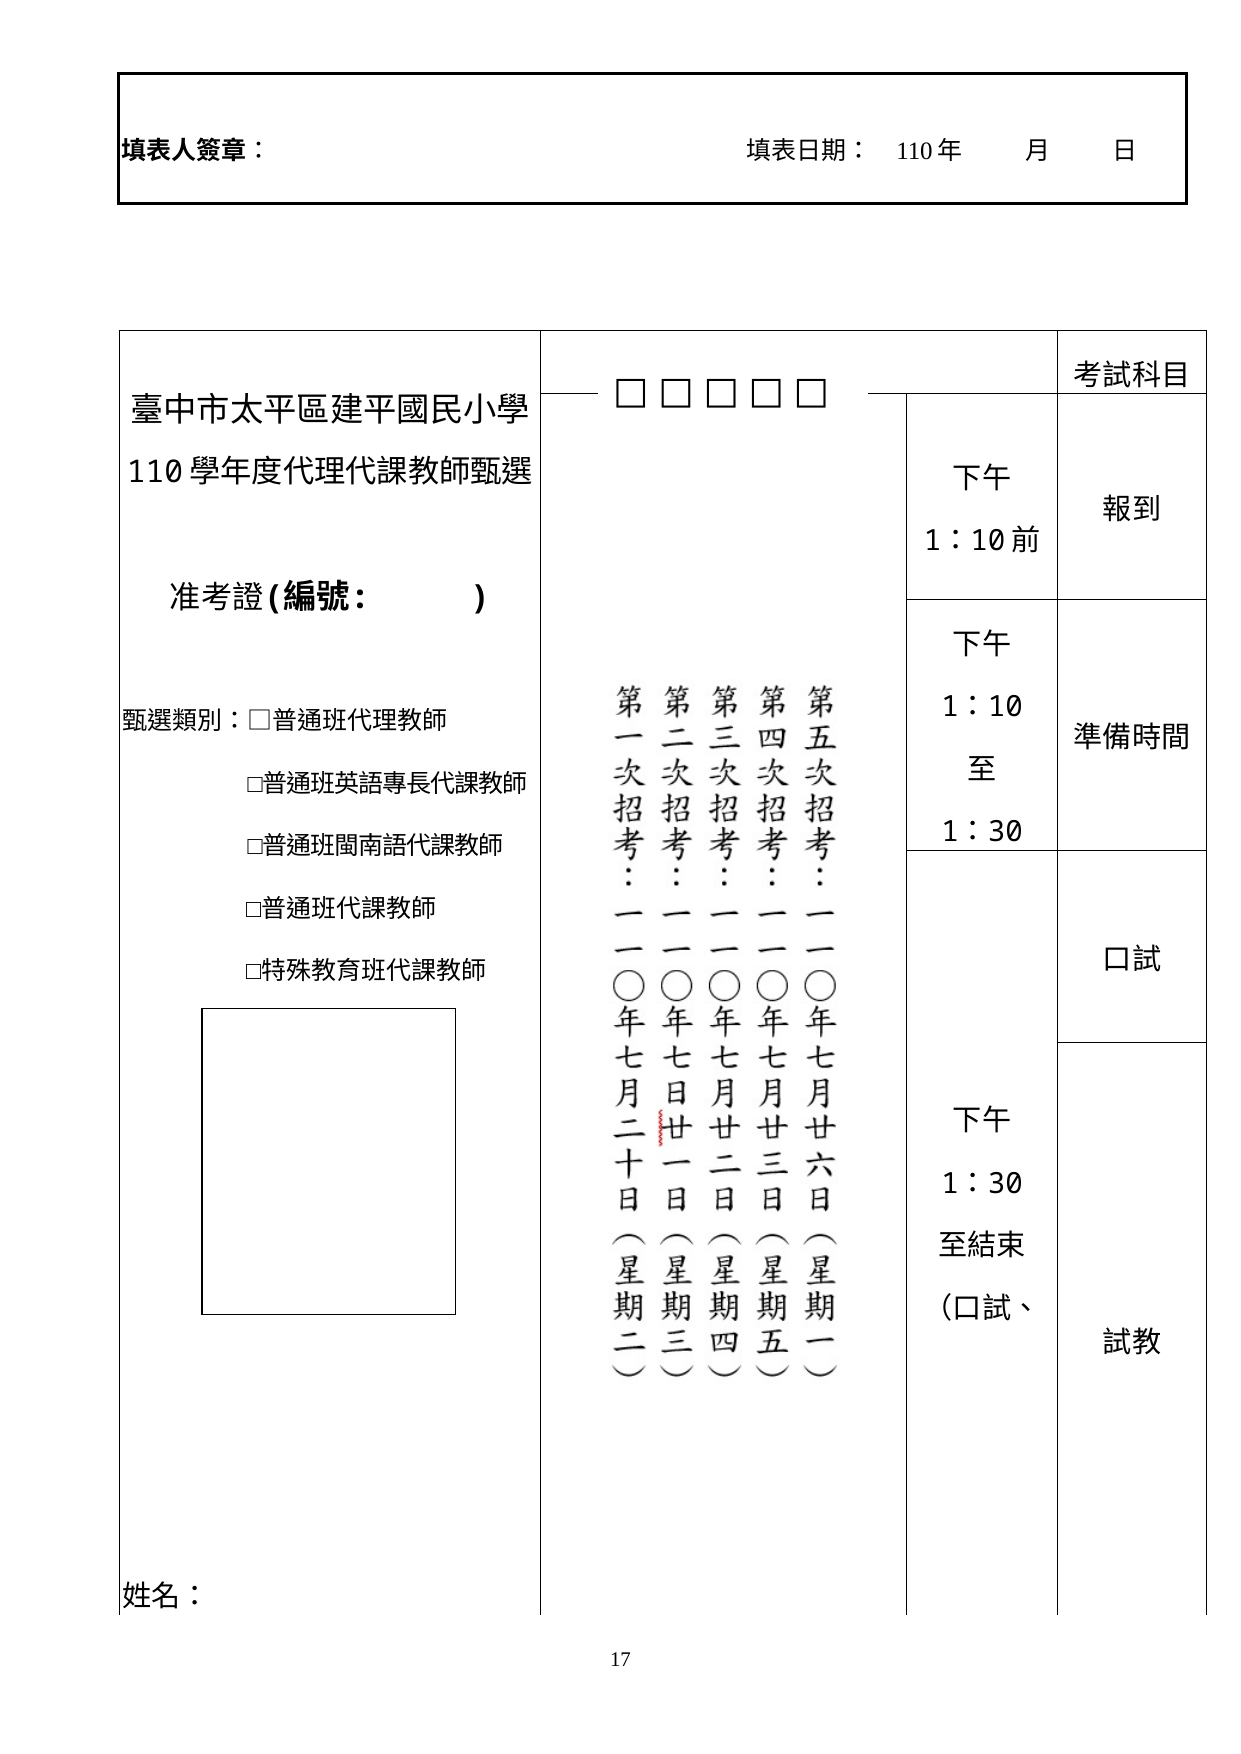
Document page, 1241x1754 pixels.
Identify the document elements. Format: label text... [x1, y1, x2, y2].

table_cell [541, 394, 906, 1615]
table_cell 報到 [1058, 394, 1206, 599]
table_cell 填表人簽章： 填表日期： 110年 月 日 [120, 75, 1185, 202]
table_cell 試教 [1058, 1043, 1206, 1615]
table_header 考試科目 [1058, 331, 1206, 393]
table_cell [1188, 72, 1205, 202]
table_cell 口試 [1058, 851, 1206, 1042]
table_header 臺中市太平區建平國民小學 110學年度代理代課教師甄選 准考證(編號: ) 甄選類別：□普通班代理教師 □普通班英語專長代課教師 □普通班閩南語代課教師 □普通班代課教師 □特殊教育班代課教師 姓名： [120, 331, 540, 1615]
table_cell 下午 1：10 至 1：30 [907, 600, 1057, 850]
table_cell 準備時間 [1058, 600, 1206, 850]
table_cell 下午 1：10前 [907, 394, 1057, 599]
table_header 考試時間 [541, 331, 1057, 449]
table_cell 下午 1：30 至結束 （口試、試教交叉進行） [907, 851, 1057, 1615]
